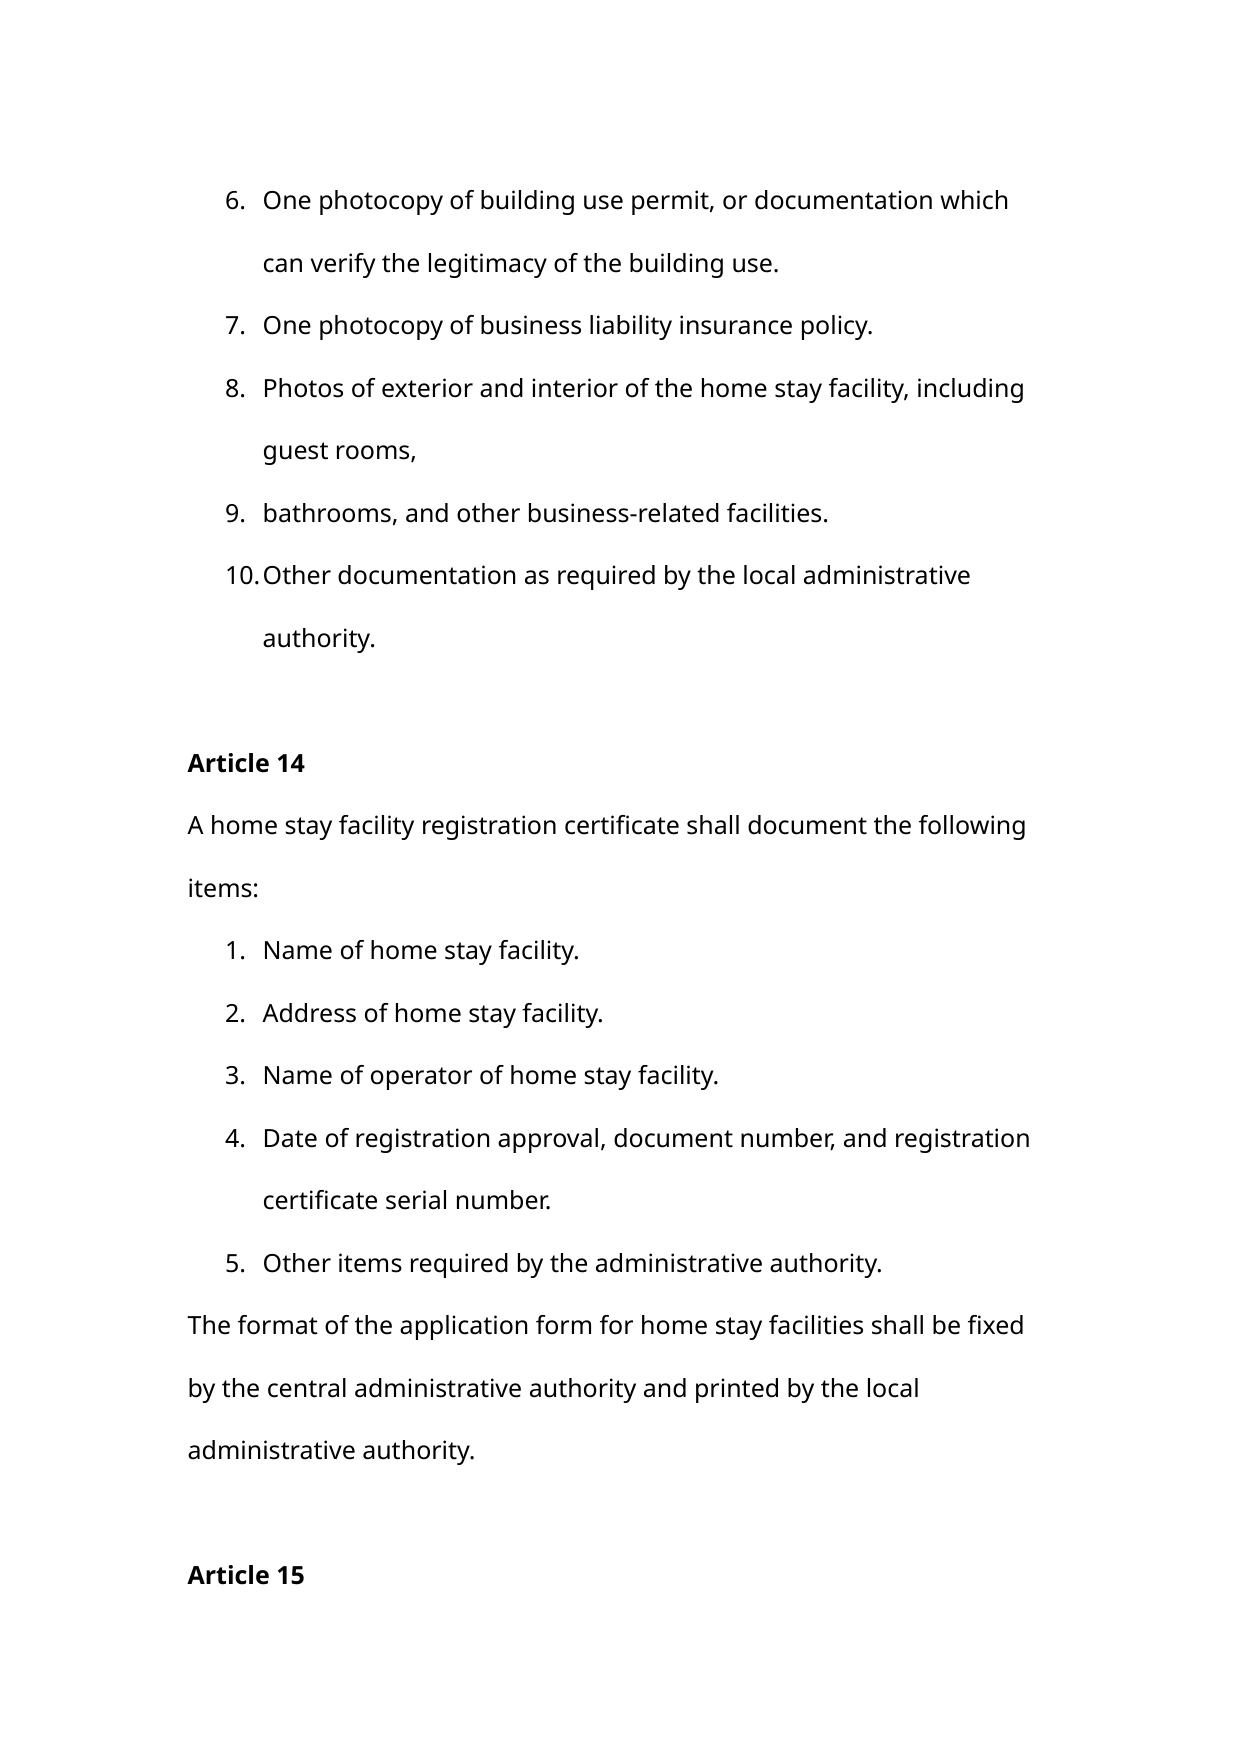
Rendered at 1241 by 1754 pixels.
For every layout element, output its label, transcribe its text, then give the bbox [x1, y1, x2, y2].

list Name of operator of home stay facility. [225, 1033, 1053, 1096]
list bathrooms, and other business-related facilities. [225, 471, 1053, 533]
text Article 14 A home stay facility registration certificate shall document the following items: [187, 658, 1053, 908]
list Other items required by the administrative authority. [225, 1221, 1053, 1283]
list One photocopy of building use permit, or documentation which can verify the legitimacy of the building use. [225, 158, 1053, 283]
list Photos of exterior and interior of the home stay facility, including guest rooms, [225, 346, 1053, 471]
list Other documentation as required by the local administrative authority. [225, 533, 1053, 658]
list Address of home stay facility. [225, 971, 1053, 1033]
list One photocopy of business liability insurance policy. [225, 283, 1053, 346]
list Date of registration approval, document number, and registration certificate serial number. [225, 1096, 1053, 1221]
list Name of home stay facility. [225, 908, 1053, 971]
text Article 15 [187, 1471, 1053, 1596]
text The format of the application form for home stay facilities shall be fixed by the central administrative authority and printed by the local administrative authority. [187, 1283, 1053, 1471]
